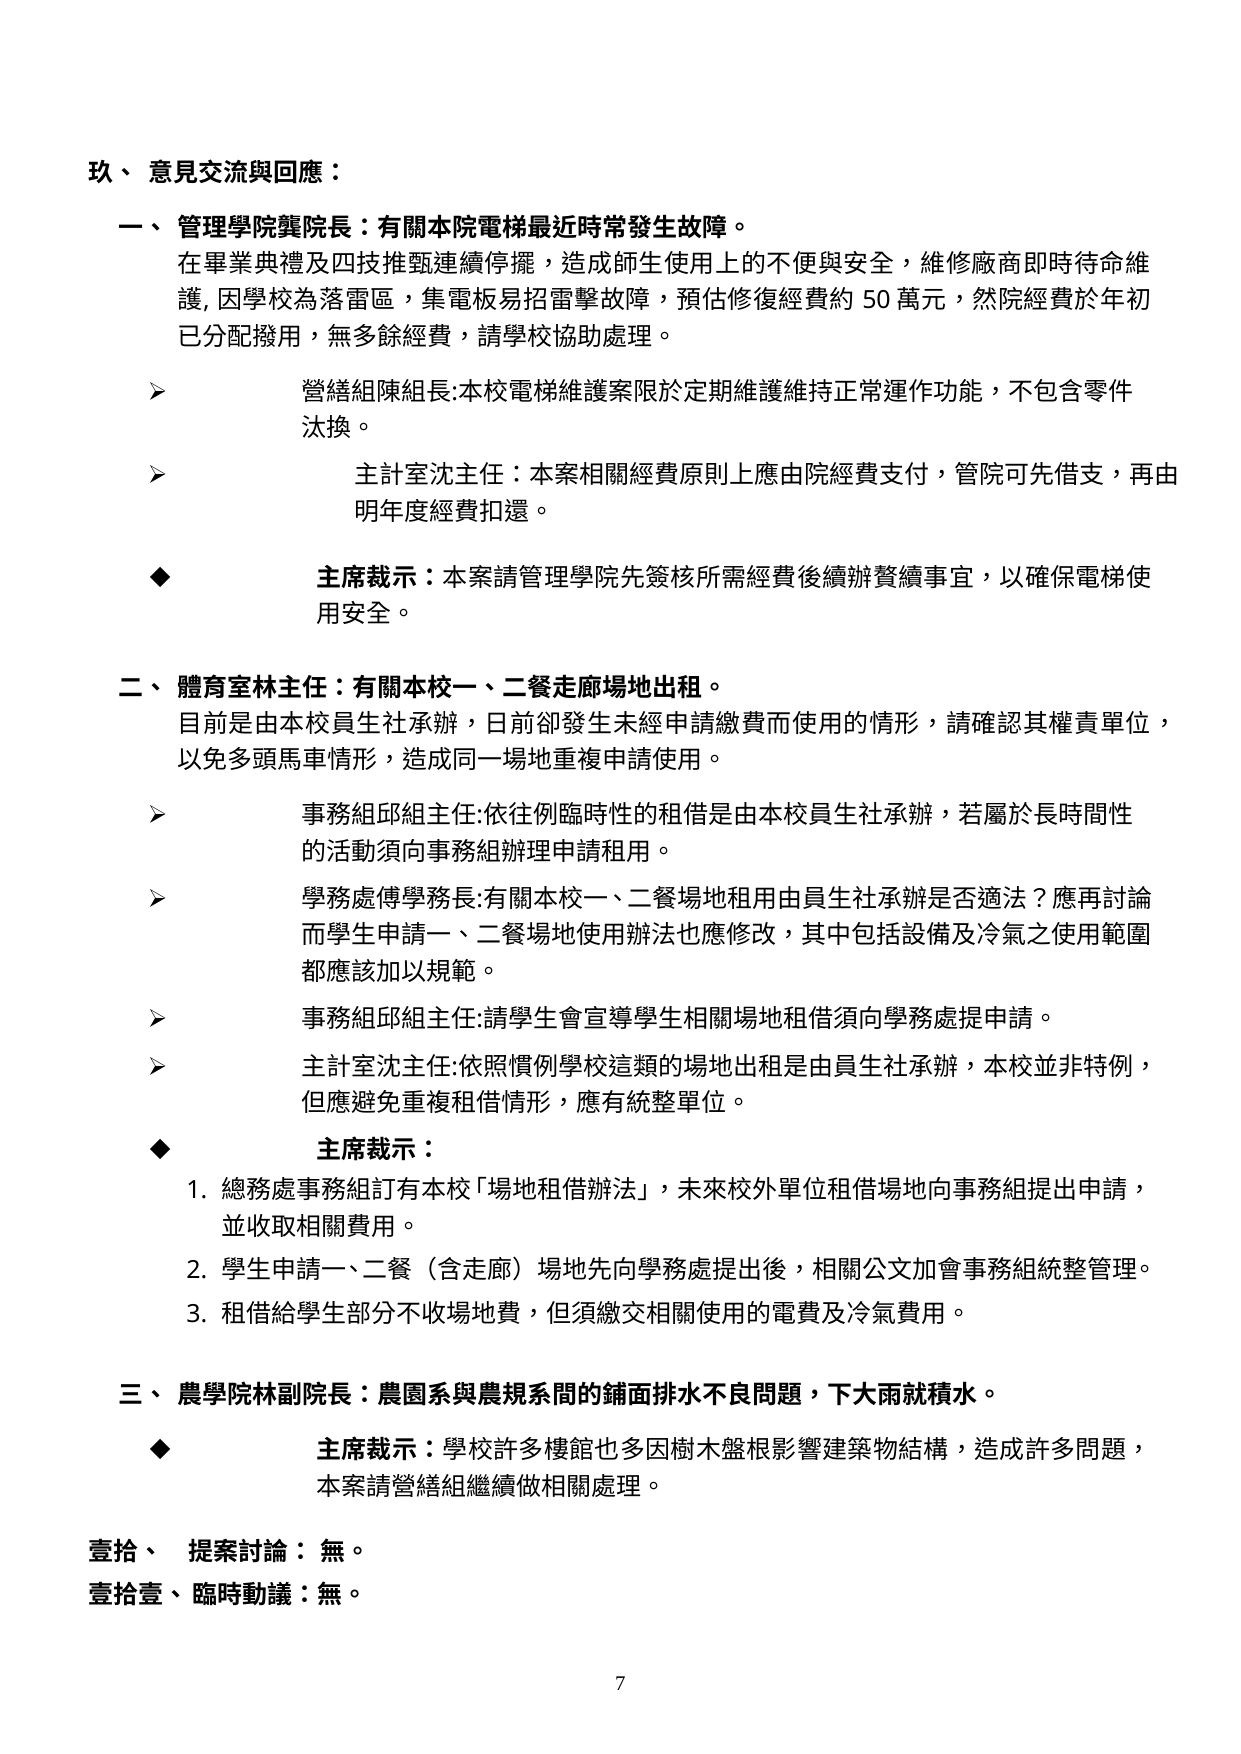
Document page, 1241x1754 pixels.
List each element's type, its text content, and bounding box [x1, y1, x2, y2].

list 提案討論： 無。 [89, 1531, 1152, 1567]
list 學生申請一、二餐（含走廊）場地先向學務處提出後，相關公文加會事務組統整管理。 [186, 1250, 1152, 1286]
list 意見交流與回應： [89, 152, 1152, 188]
list 主計室沈主任:依照慣例學校這類的場地出租是由員生社承辦，本校並非特例，但應避免重複租借情形，應有統整單位。 [148, 1046, 1152, 1118]
list 體育室林主任：有關本校一、二餐走廊場地出租。 目前是由本校員生社承辦，日前卻發生未經申請繳費而使用的情形，請確認其權責單位，以免多頭馬車情形，造成同一場地重複申請使用。 [118, 667, 1152, 776]
list 學務處傅學務長:有關本校一、二餐場地租用由員生社承辦是否適法？應再討論；而學生申請一、二餐場地使用辦法也應修改，其中包括設備及冷氣之使用範圍都應該加以規範。 [148, 878, 1152, 987]
list 主席裁示： [148, 1130, 1152, 1166]
list 總務處事務組訂有本校「場地租借辦法」，未來校外單位租借場地向事務組提出申請，並收取相關費用。 [186, 1170, 1152, 1242]
list 事務組邱組主任:請學生會宣導學生相關場地租借須向學務處提申請。 [148, 998, 1152, 1035]
list 租借給學生部分不收場地費，但須繳交相關使用的電費及冷氣費用。 [186, 1293, 1152, 1330]
list 營繕組陳組長:本校電梯維護案限於定期維護維持正常運作功能，不包含零件汰換。 [148, 371, 1152, 443]
list 事務組邱組主任:依往例臨時性的租借是由本校員生社承辦，若屬於長時間性的活動須向事務組辦理申請租用。 [148, 795, 1152, 867]
list 農學院林副院長：農園系與農規系間的鋪面排水不良問題，下大雨就積水。 [118, 1375, 1152, 1411]
list 主計室沈主任：本案相關經費原則上應由院經費支付，管院可先借支，再由明年度經費扣還。 [148, 455, 1181, 527]
list 主席裁示：學校許多樓館也多因樹木盤根影響建築物結構，造成許多問題，本案請營繕組繼續做相關處理。 [148, 1430, 1152, 1502]
list 管理學院龔院長：有關本院電梯最近時常發生故障。 在畢業典禮及四技推甄連續停擺，造成師生使用上的不便與安全，維修廠商即時待命維護, 因學校為落雷區，集電板易招雷擊故障，預估修復經費約50萬元，然院經費於年初已分配撥用，無多餘經費，請學校協助處理。 [118, 207, 1152, 352]
list 臨時動議：無。 [89, 1575, 1152, 1611]
list 主席裁示：本案請管理學院先簽核所需經費後續辦贅續事宜，以確保電梯使用安全。 [148, 557, 1152, 630]
